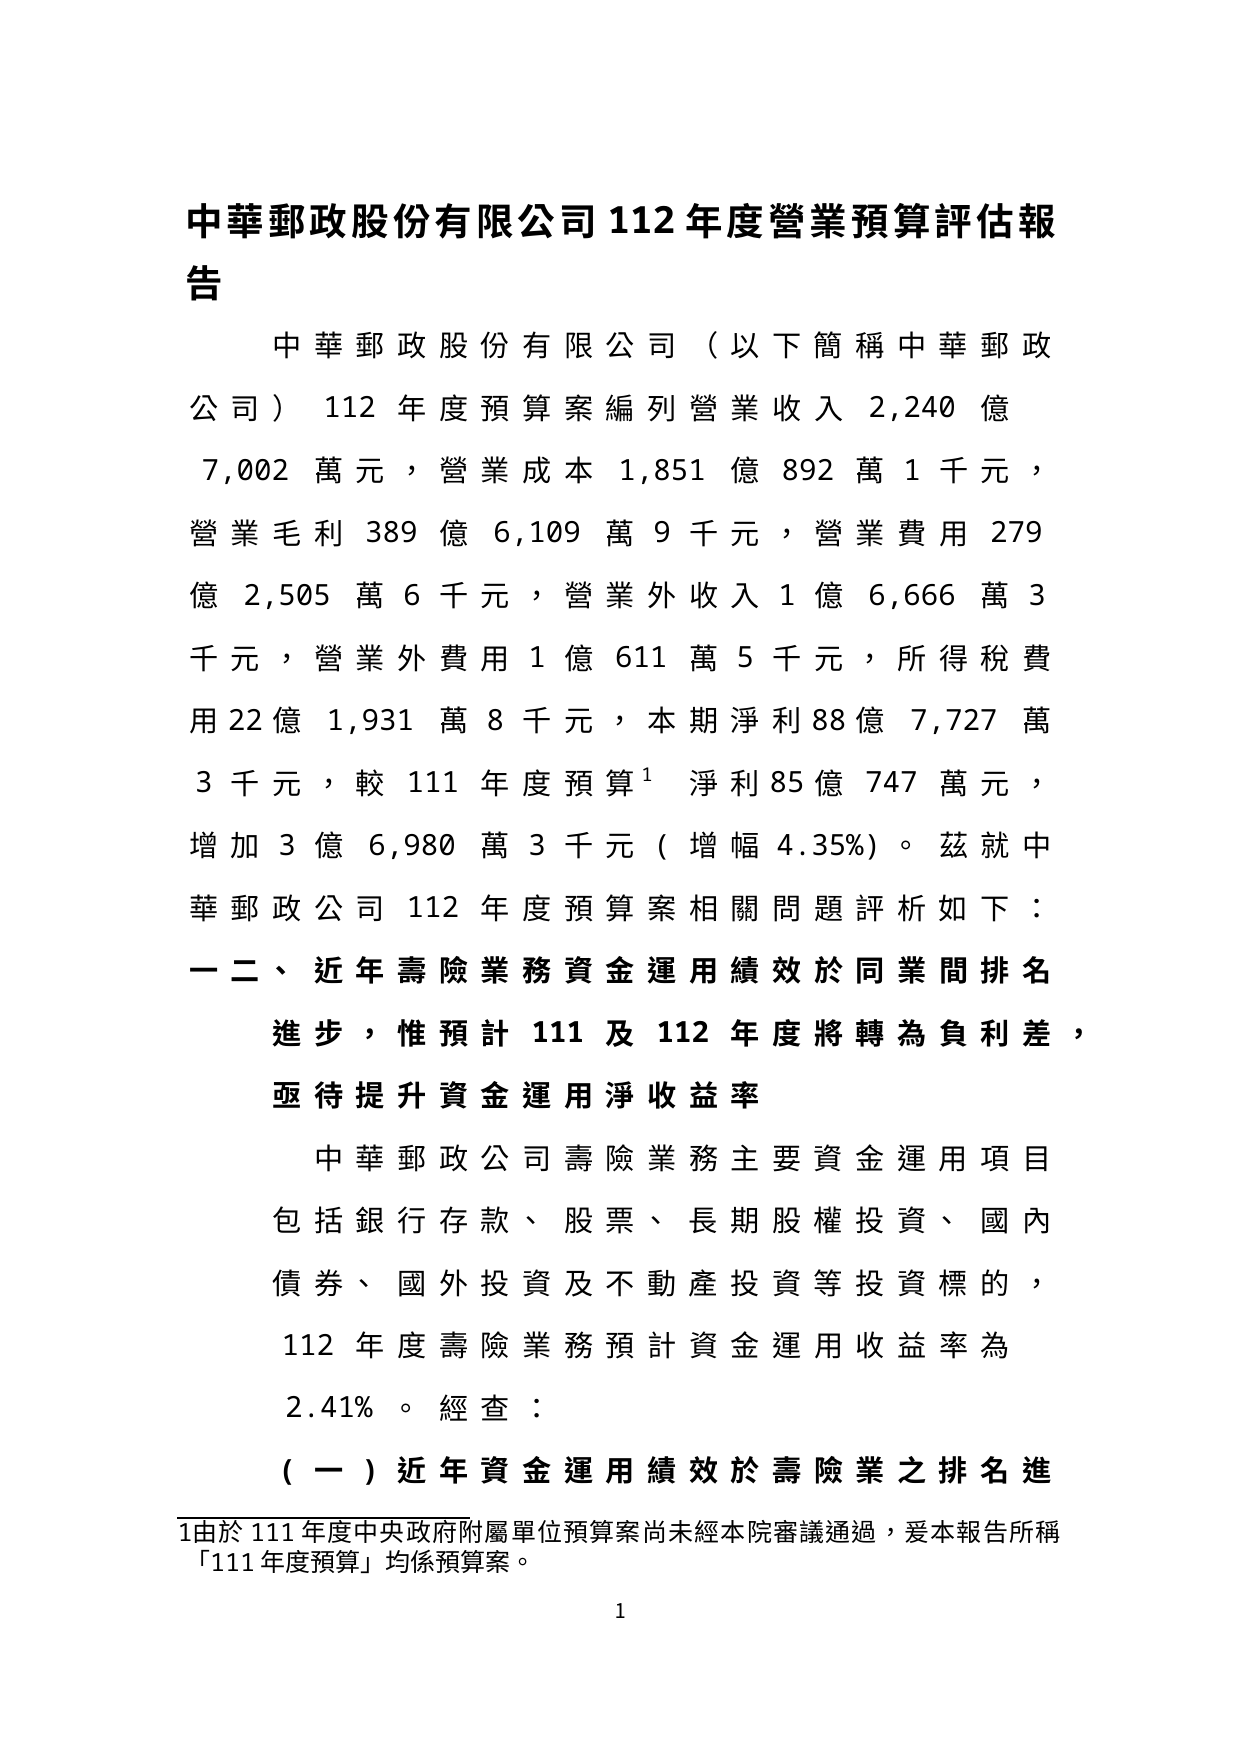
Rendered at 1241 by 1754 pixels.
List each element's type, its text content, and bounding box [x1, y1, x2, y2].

text 一二、近年壽險業務資金運用績效於同業間排名進步，惟預計111及112年度將轉為負利差，亟待提升資金運用淨收益率 [183, 927, 1058, 1115]
text 由於111年度中央政府附屬單位預算案尚未經本院審議通過，爰本報告所稱「111年度預算」均係預算案。 [177, 1518, 1063, 1577]
text (一)近年資金運用績效於壽險業之排名進 [242, 1427, 1058, 1490]
text 中華郵政公司壽險業務主要資金運用項目包括銀行存款、股票、長期股權投資、國內債券、國外投資及不動產投資等投資標的，112年度壽險業務預計資金運用收益率為2.41%。經查： [242, 1115, 1058, 1427]
text 中華郵政股份有限公司（以下簡稱中華郵政公司）112年度預算案編列營業收入2,240億7,002萬元，營業成本1,851億892萬1千元，營業毛利389億6,109萬9千元，營業費用279億2,505萬6千元，營業外收入1億6,666萬3千元，營業外費用1億611萬5千元，所得稅費用22億1,931萬8千元，本期淨利88億7,727萬3千元，較111年度預算淨利85億747萬元，增加3億6,980萬3千元(增幅4.35%)。茲就中華郵政公司112年度預算案相關問題評析如下： [183, 302, 1058, 927]
text 中華郵政股份有限公司112年度營業預算評估報告 [183, 177, 1058, 302]
